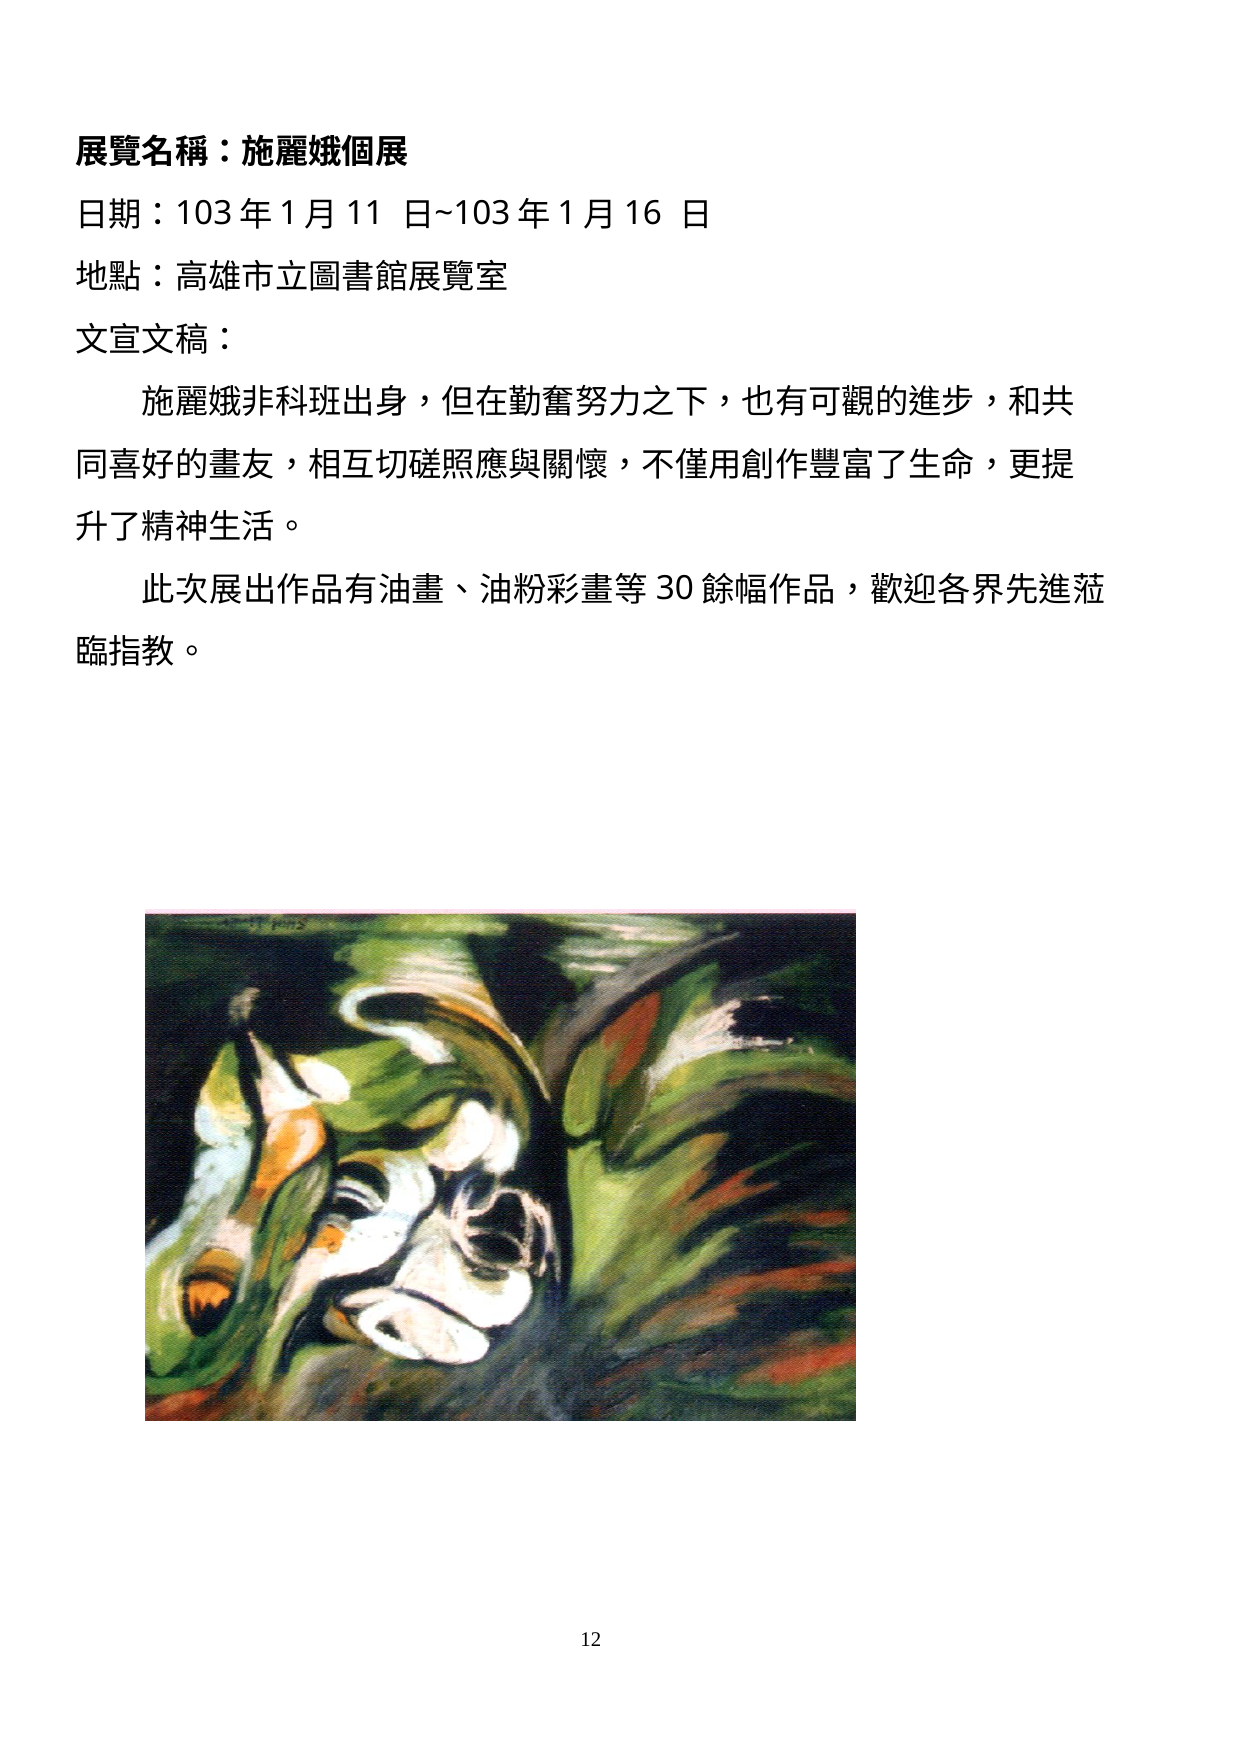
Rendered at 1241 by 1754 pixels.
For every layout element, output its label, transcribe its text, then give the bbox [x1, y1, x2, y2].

text 展覽名稱：施麗娥個展 [75, 108, 1106, 170]
text 日期：103年1月 11 日~103年1月 16 日 [75, 170, 1106, 233]
text 此次展出作品有油畫、油粉彩畫等30餘幅作品，歡迎各界先進蒞臨指教。 [75, 545, 1106, 670]
text 文宣文稿： [75, 295, 1106, 358]
text 施麗娥非科班出身，但在勤奮努力之下，也有可觀的進步，和共同喜好的畫友，相互切磋照應與關懷，不僅用創作豐富了生命，更提升了精神生活。 [75, 358, 1106, 545]
text 地點：高雄市立圖書館展覽室 [75, 233, 1106, 295]
